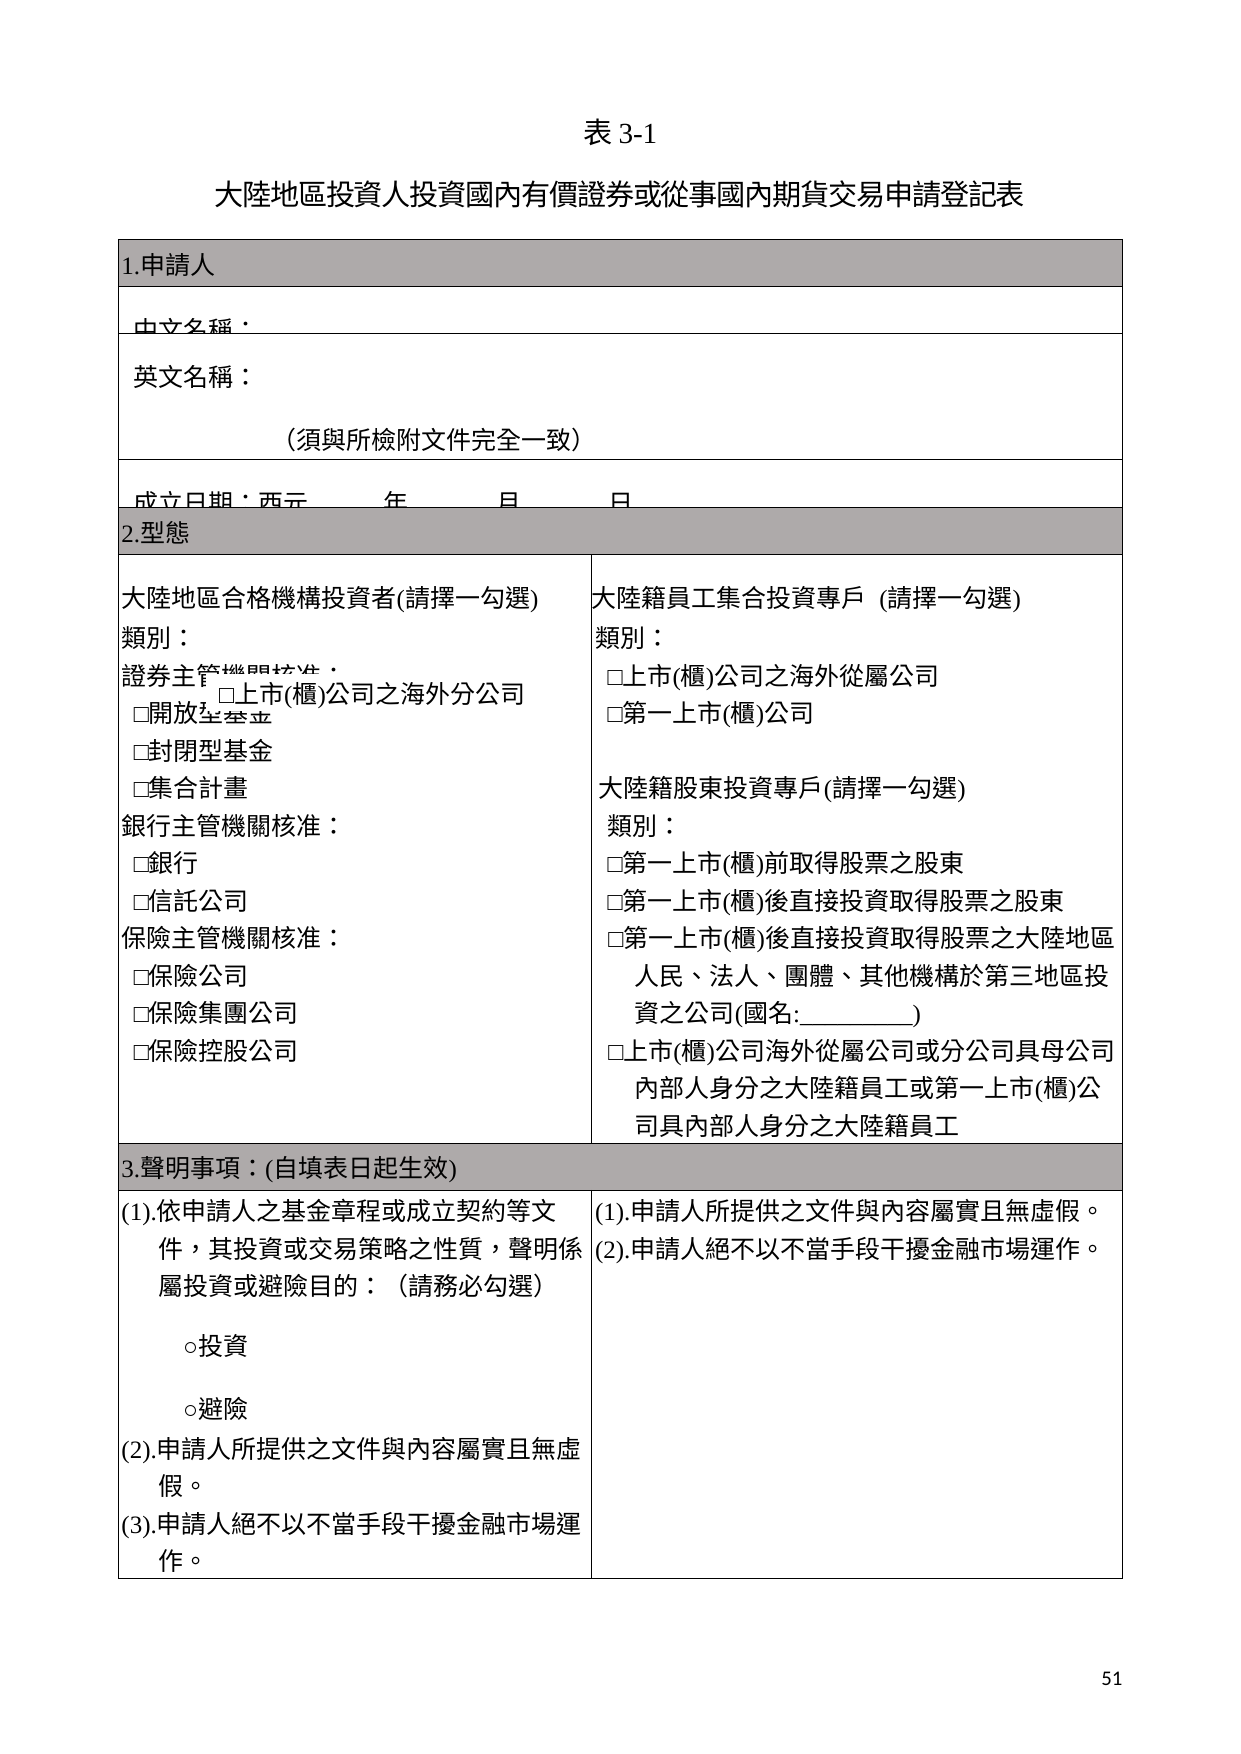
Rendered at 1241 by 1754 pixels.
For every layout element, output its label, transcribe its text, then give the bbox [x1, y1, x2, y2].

table_cell 2.型態 [119, 508, 1122, 554]
table_cell (1).申請人所提供之文件與內容屬實且無虛假。 (2).申請人絕不以不當手段干擾金融市場運作。 [592, 1191, 1122, 1578]
table_cell 大陸籍員工集合投資專戶 (請擇一勾選) 類別： □上市(櫃)公司之海外從屬公司 □第一上市(櫃)公司 大陸籍股東投資專戶(請擇一勾選) 類別： □第一上市(櫃)前取得股票之股東 □第一上市(櫃)後直接投資取得股票之股東 □第一上市(櫃)後直接投資取得股票之大陸地區人民、法人、團體、其他機構於第三地區投資之公司(國名:_________) □上市(櫃)公司海外從屬公司或分公司具母公司內部人身分之大陸籍員工或第一上市(櫃)公司具內部人身分之大陸籍員工 [206, 674, 526, 711]
table_cell 大陸地區合格機構投資者(請擇一勾選) 類別： 證券主管機關核准： □開放型基金 □封閉型基金 □集合計畫 銀行主管機關核准： □銀行 □信託公司 保險主管機關核准： □保險公司 □保險集團公司 □保險控股公司 [119, 555, 591, 1142]
table_cell 成立日期：西元 年 月 日 [119, 460, 1122, 507]
table_cell 大陸籍員工集合投資專戶 (請擇一勾選) 類別： □上市(櫃)公司之海外從屬公司 □第一上市(櫃)公司 大陸籍股東投資專戶(請擇一勾選) 類別： □第一上市(櫃)前取得股票之股東 □第一上市(櫃)後直接投資取得股票之股東 □第一上市(櫃)後直接投資取得股票之大陸地區人民、法人、團體、其他機構於第三地區投資之公司(國名:_________) □上市(櫃)公司海外從屬公司或分公司具母公司內部人身分之大陸籍員工或第一上市(櫃)公司具內部人身分之大陸籍員工 [592, 555, 1122, 1142]
table_cell 3.聲明事項：(自填表日起生效) [119, 1144, 1122, 1190]
table_cell (1).依申請人之基金章程或成立契約等文件，其投資或交易策略之性質，聲明係屬投資或避險目的：（請務必勾選） ○投資 ○避險 (2).申請人所提供之文件與內容屬實且無虛假。 (3).申請人絕不以不當手段干擾金融市場運作。 [119, 1191, 591, 1578]
table_cell 中文名稱： [119, 287, 1122, 333]
table_cell 英文名稱： （須與所檢附文件完全一致） [119, 334, 1122, 459]
table_header 1.申請人 [119, 240, 1122, 286]
text 大陸地區投資人投資國內有價證券或從事國內期貨交易申請登記表 [118, 151, 1122, 214]
text 表3-1 [118, 89, 1122, 151]
